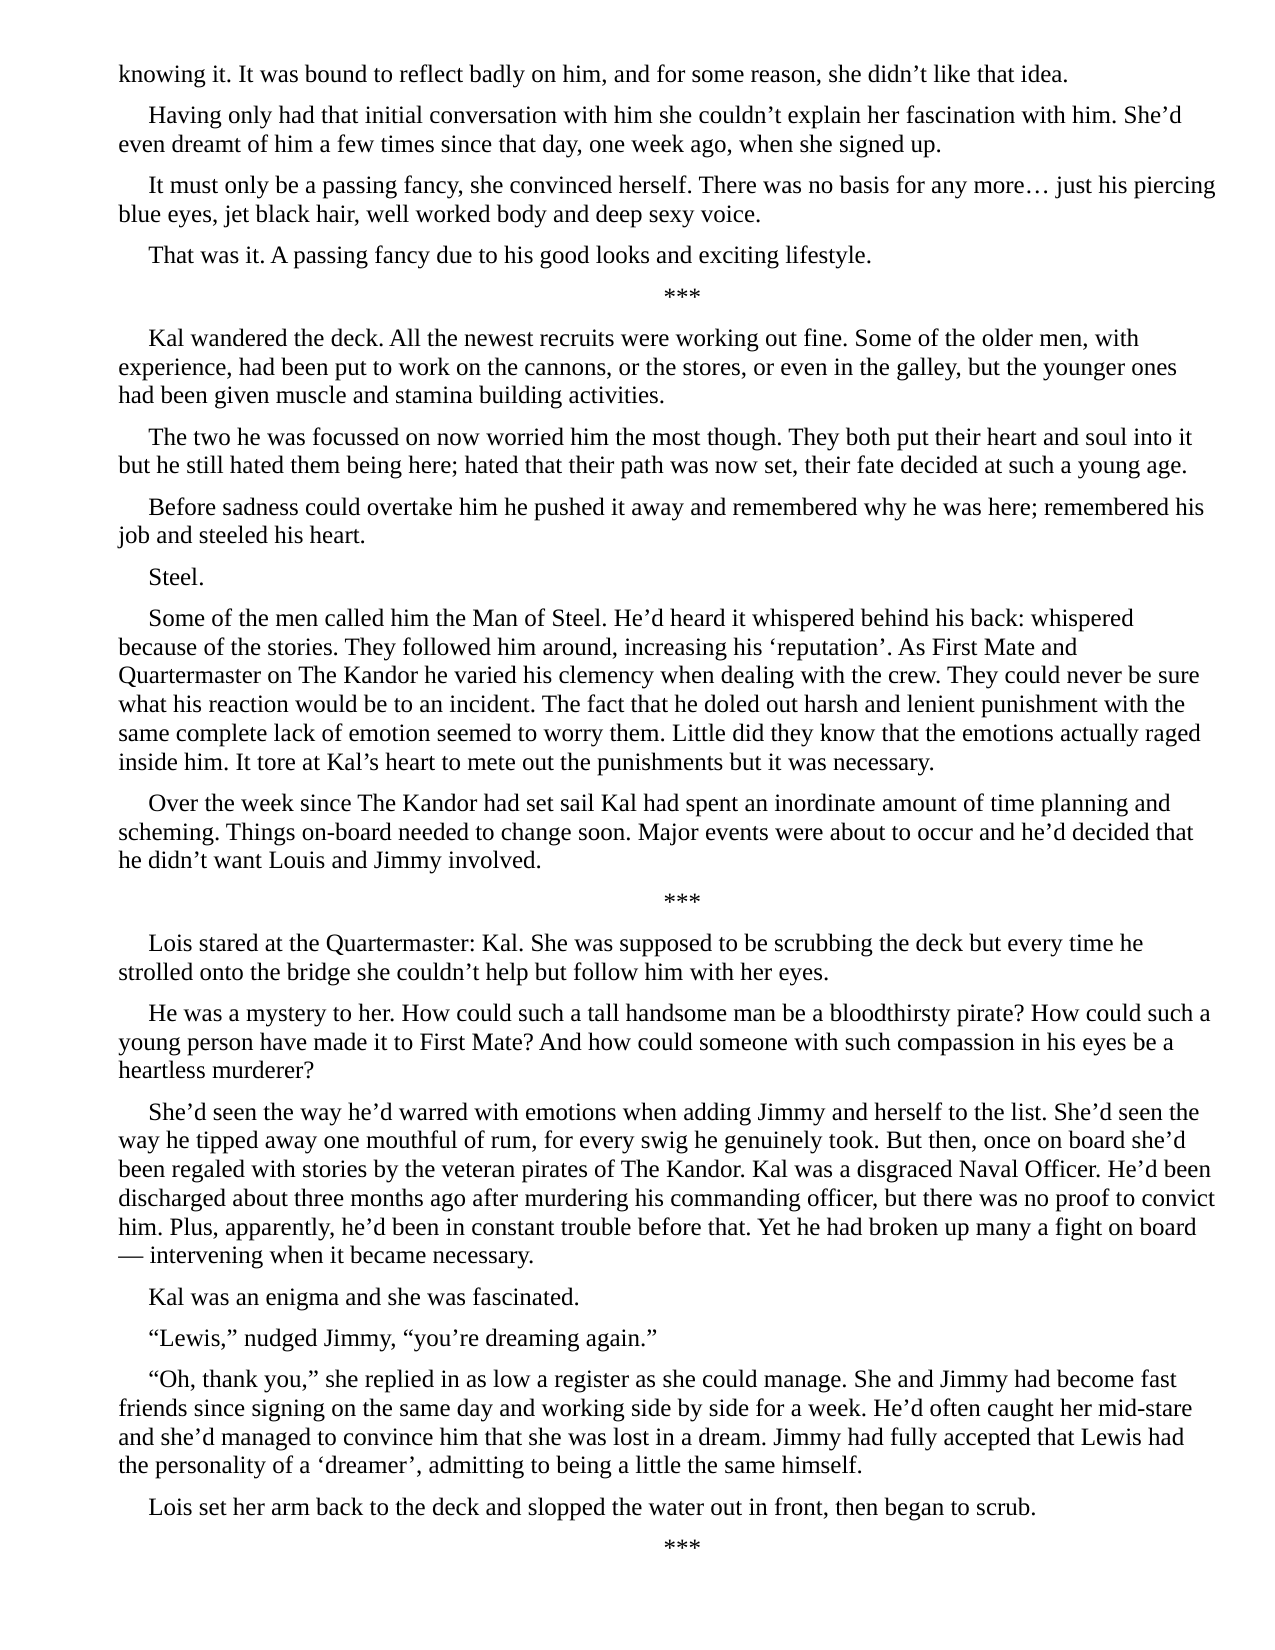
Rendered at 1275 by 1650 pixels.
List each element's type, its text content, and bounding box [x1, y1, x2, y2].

text *** [118, 1533, 1216, 1562]
text Over the week since The Kandor had set sail Kal had spent an inordinate amount of time planning and scheming. Things on-board needed to change soon. Major events were about to occur and he’d decided that he didn’t want Louis and Jimmy involved. [118, 788, 1216, 874]
text Lois set her arm back to the deck and slopped the water out in front, then began to scrub. [118, 1492, 1216, 1520]
text “Lewis,” nudged Jimmy, “you’re dreaming again.” [118, 1323, 1216, 1352]
text She’d seen the way he’d warred with emotions when adding Jimmy and herself to the list. She’d seen the way he tipped away one mouthful of rum, for every swig he genuinely took. But then, once on board she’d been regaled with stories by the veteran pirates of The Kandor. Kal was a disgraced Naval Officer. He’d been discharged about three months ago after murdering his commanding officer, but there was no proof to convict him. Plus, apparently, he’d been in constant trouble before that. Yet he had broken up many a fight on board — intervening when it became necessary. [118, 1097, 1216, 1269]
text Some of the men called him the Man of Steel. He’d heard it whispered behind his back: whispered because of the stories. They followed him around, increasing his ‘reputation’. As First Mate and Quartermaster on The Kandor he varied his clemency when dealing with the crew. They could never be sure what his reaction would be to an incident. The fact that he doled out harsh and lenient punishment with the same complete lack of emotion seemed to worry them. Little did they know that the emotions actually raged inside him. It tore at Kal’s heart to mete out the punishments but it was necessary. [118, 603, 1216, 775]
text knowing it. It was bound to reflect badly on him, and for some reason, she didn’t like that idea. [118, 59, 1216, 88]
text Having only had that initial conversation with him she couldn’t explain her fascination with him. She’d even dreamt of him a few times since that day, one week ago, when she signed up. [118, 100, 1216, 158]
text Kal was an enigma and she was fascinated. [118, 1282, 1216, 1310]
text It must only be a passing fancy, she convinced herself. There was no basis for any more… just his piercing blue eyes, jet black hair, well worked body and deep sexy voice. [118, 170, 1216, 228]
text Before sadness could overtake him he pushed it away and remembered why he was here; remembered his job and steeled his heart. [118, 492, 1216, 549]
text That was it. A passing fancy due to his good looks and exciting lifestyle. [118, 240, 1216, 269]
text Steel. [118, 562, 1216, 590]
text *** [118, 887, 1216, 915]
text Lois stared at the Quartermaster: Kal. She was supposed to be scrubbing the deck but every time he strolled onto the bridge she couldn’t help but follow him with her eyes. [118, 928, 1216, 985]
text Kal wandered the deck. All the newest recruits were working out fine. Some of the older men, with experience, had been put to work on the cannons, or the stores, or even in the galley, but the younger ones had been given muscle and stamina building activities. [118, 323, 1216, 409]
text *** [118, 282, 1216, 310]
text “Oh, thank you,” she replied in as low a register as she could manage. She and Jimmy had become fast friends since signing on the same day and working side by side for a week. He’d often caught her mid-stare and she’d managed to convince him that she was lost in a dream. Jimmy had fully accepted that Lewis had the personality of a ‘dreamer’, admitting to being a little the same himself. [118, 1364, 1216, 1479]
text The two he was focussed on now worried him the most though. They both put their heart and soul into it but he still hated them being here; hated that their path was now set, their fate decided at such a young age. [118, 422, 1216, 479]
text He was a mystery to her. How could such a tall handsome man be a bloodthirsty pirate? How could such a young person have made it to First Mate? And how could someone with such compassion in his eyes be a heartless murderer? [118, 998, 1216, 1084]
